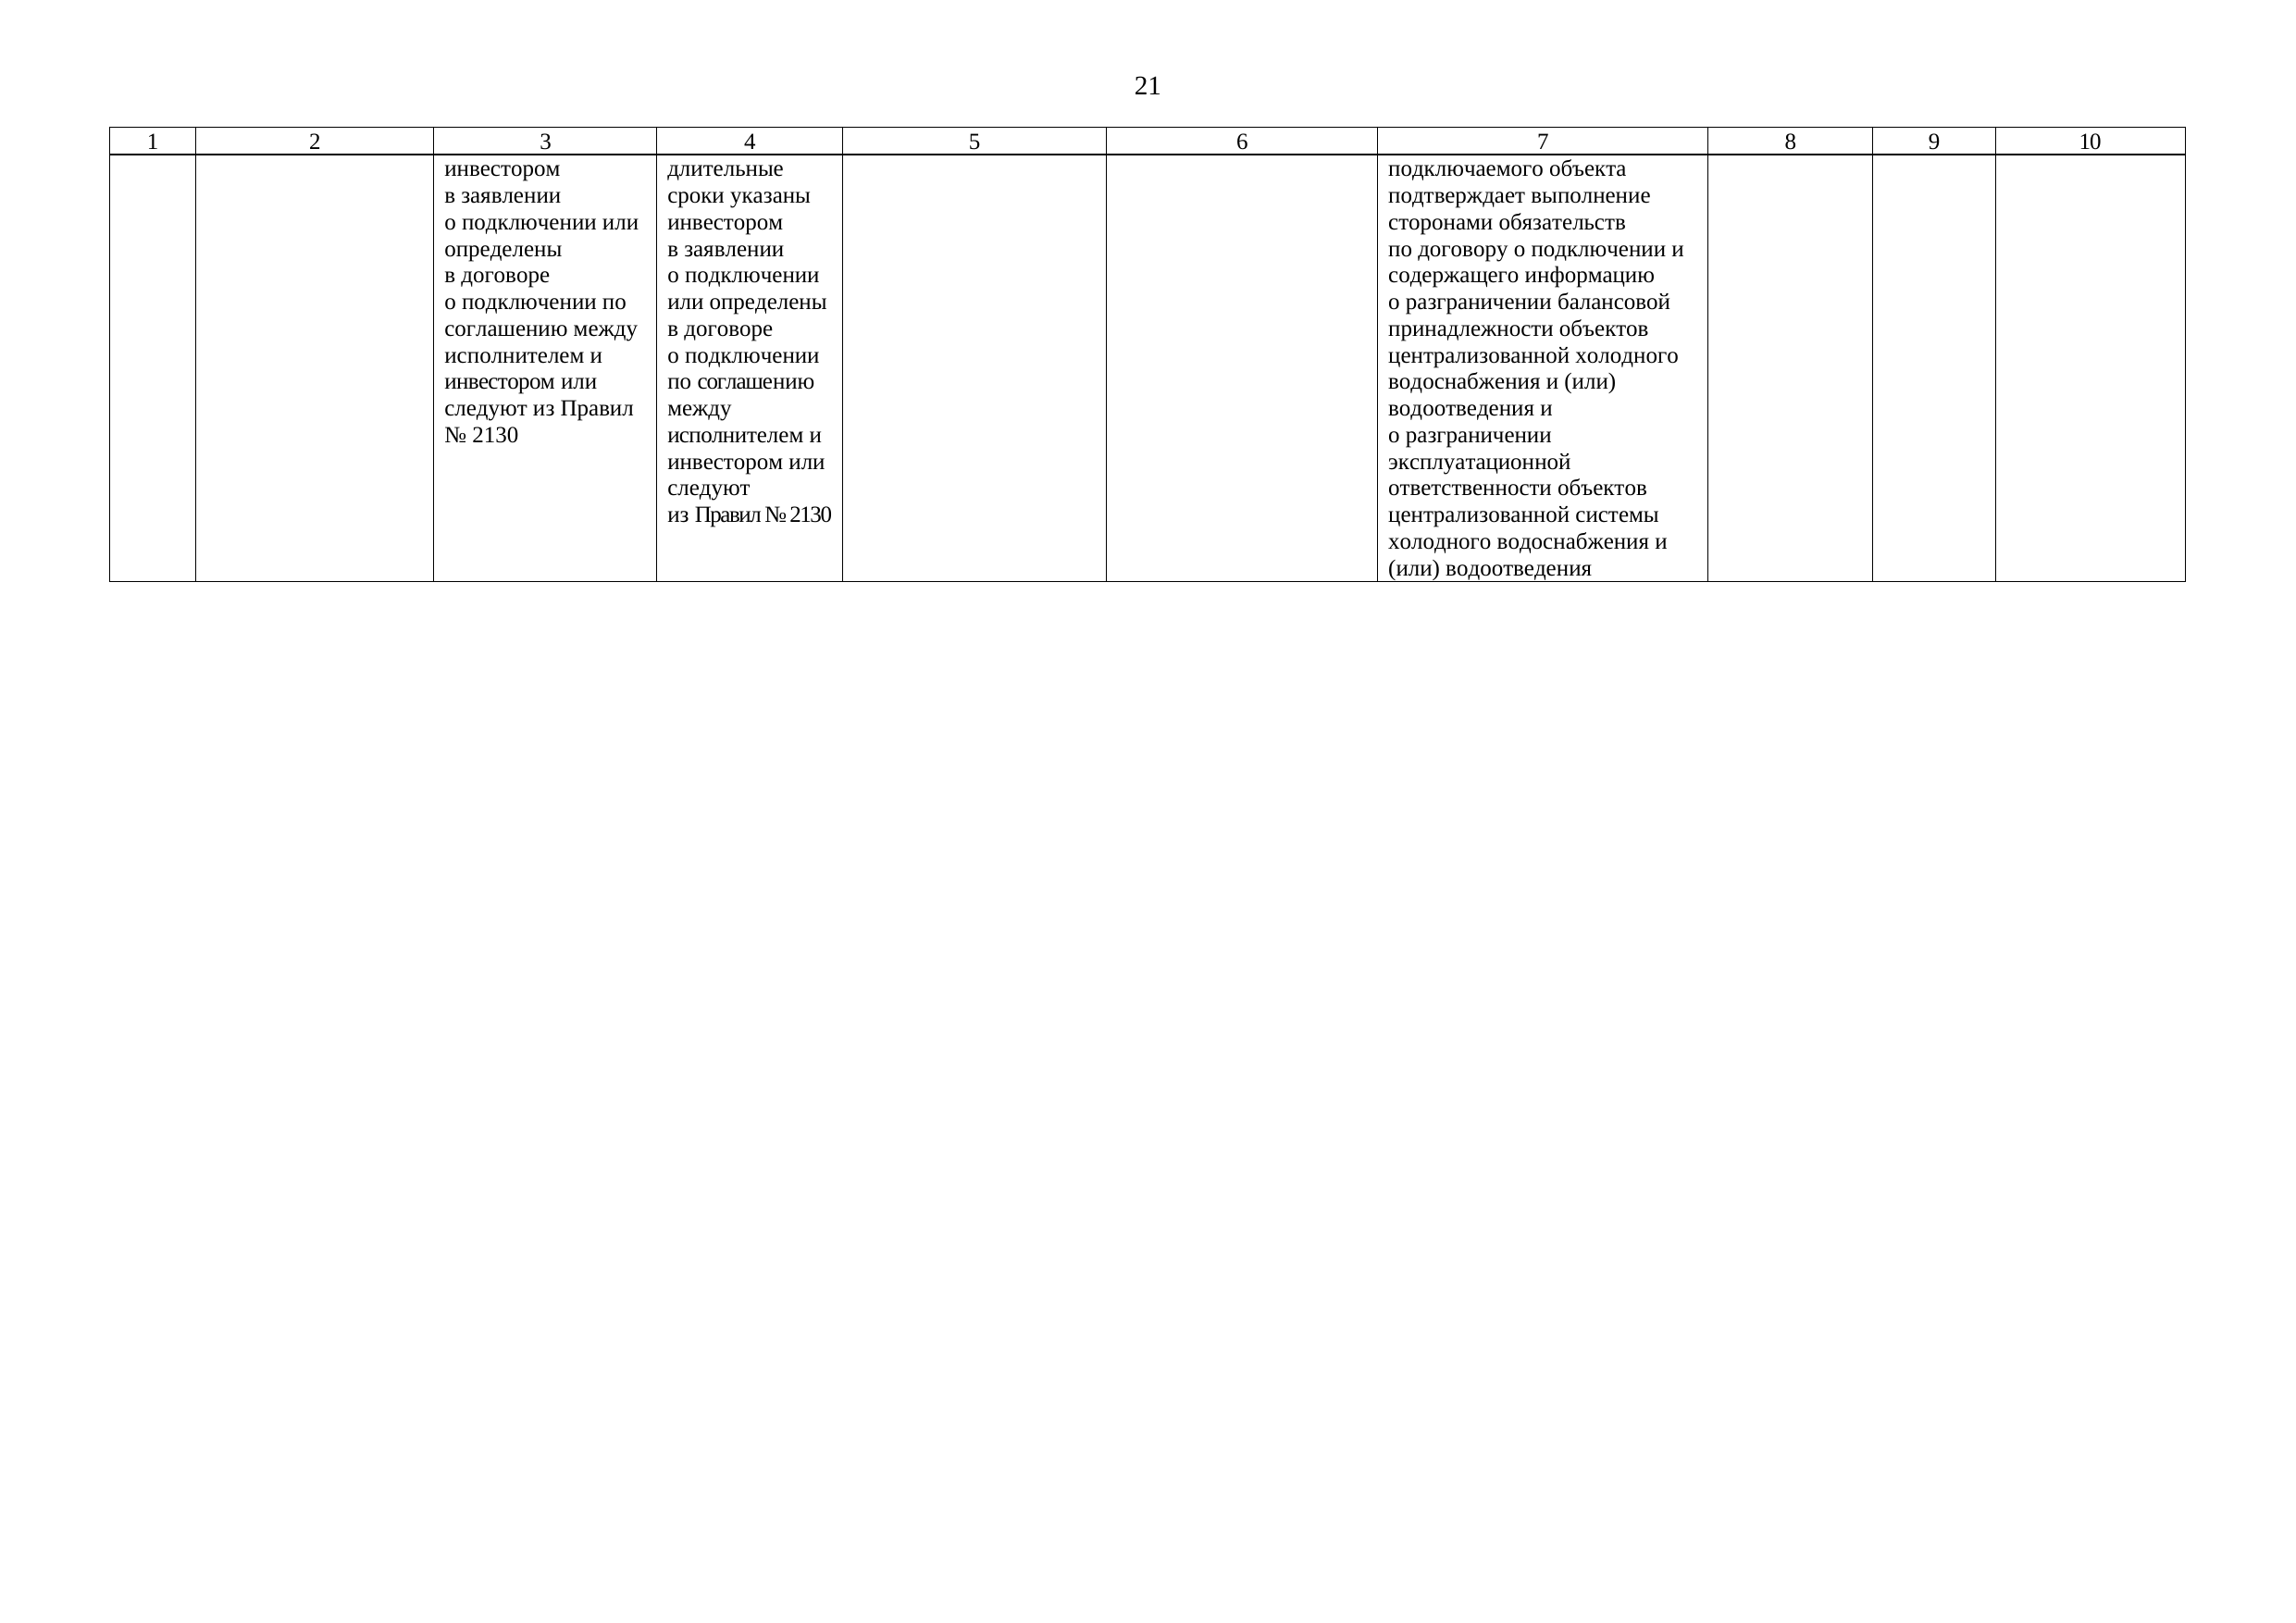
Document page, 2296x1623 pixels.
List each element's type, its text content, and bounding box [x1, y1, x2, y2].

table_header 4 [657, 128, 842, 154]
table_header 5 [843, 128, 1106, 154]
table_cell длительные сроки указаны инвестором в заявлении о подключении или определены в договоре о подключении по соглашению между исполнителем и инвестором или следуют из Правил № 2130 [657, 155, 842, 580]
table_cell подключаемого объекта подтверждает выполнение сторонами обязательств по договору о подключении и содержащего информацию о разграничении балансовой принадлежности объектов централизованной холодного водоснабжения и (или) водоотведения и о разграничении эксплуатационной ответственности объектов централизованной системы холодного водоснабжения и (или) водоотведения [1378, 155, 1707, 580]
table_header 7 [1378, 128, 1707, 154]
table_cell [110, 155, 195, 580]
table_header 9 [1873, 128, 1995, 154]
table_header 8 [1708, 128, 1872, 154]
table_header 2 [196, 128, 433, 154]
table_header 1 [110, 128, 195, 154]
table_header 10 [1996, 128, 2185, 154]
table_cell инвестором в заявлении о подключении или определены в договоре о подключении по соглашению между исполнителем и инвестором или следуют из Правил № 2130 [434, 155, 656, 580]
table_cell [1873, 155, 1995, 580]
table_cell [1708, 155, 1872, 580]
table_cell [1996, 155, 2185, 580]
table_header 3 [434, 128, 656, 154]
table_cell [1107, 155, 1377, 580]
table_cell [196, 155, 433, 580]
table_header 6 [1107, 128, 1377, 154]
table_cell [843, 155, 1106, 580]
